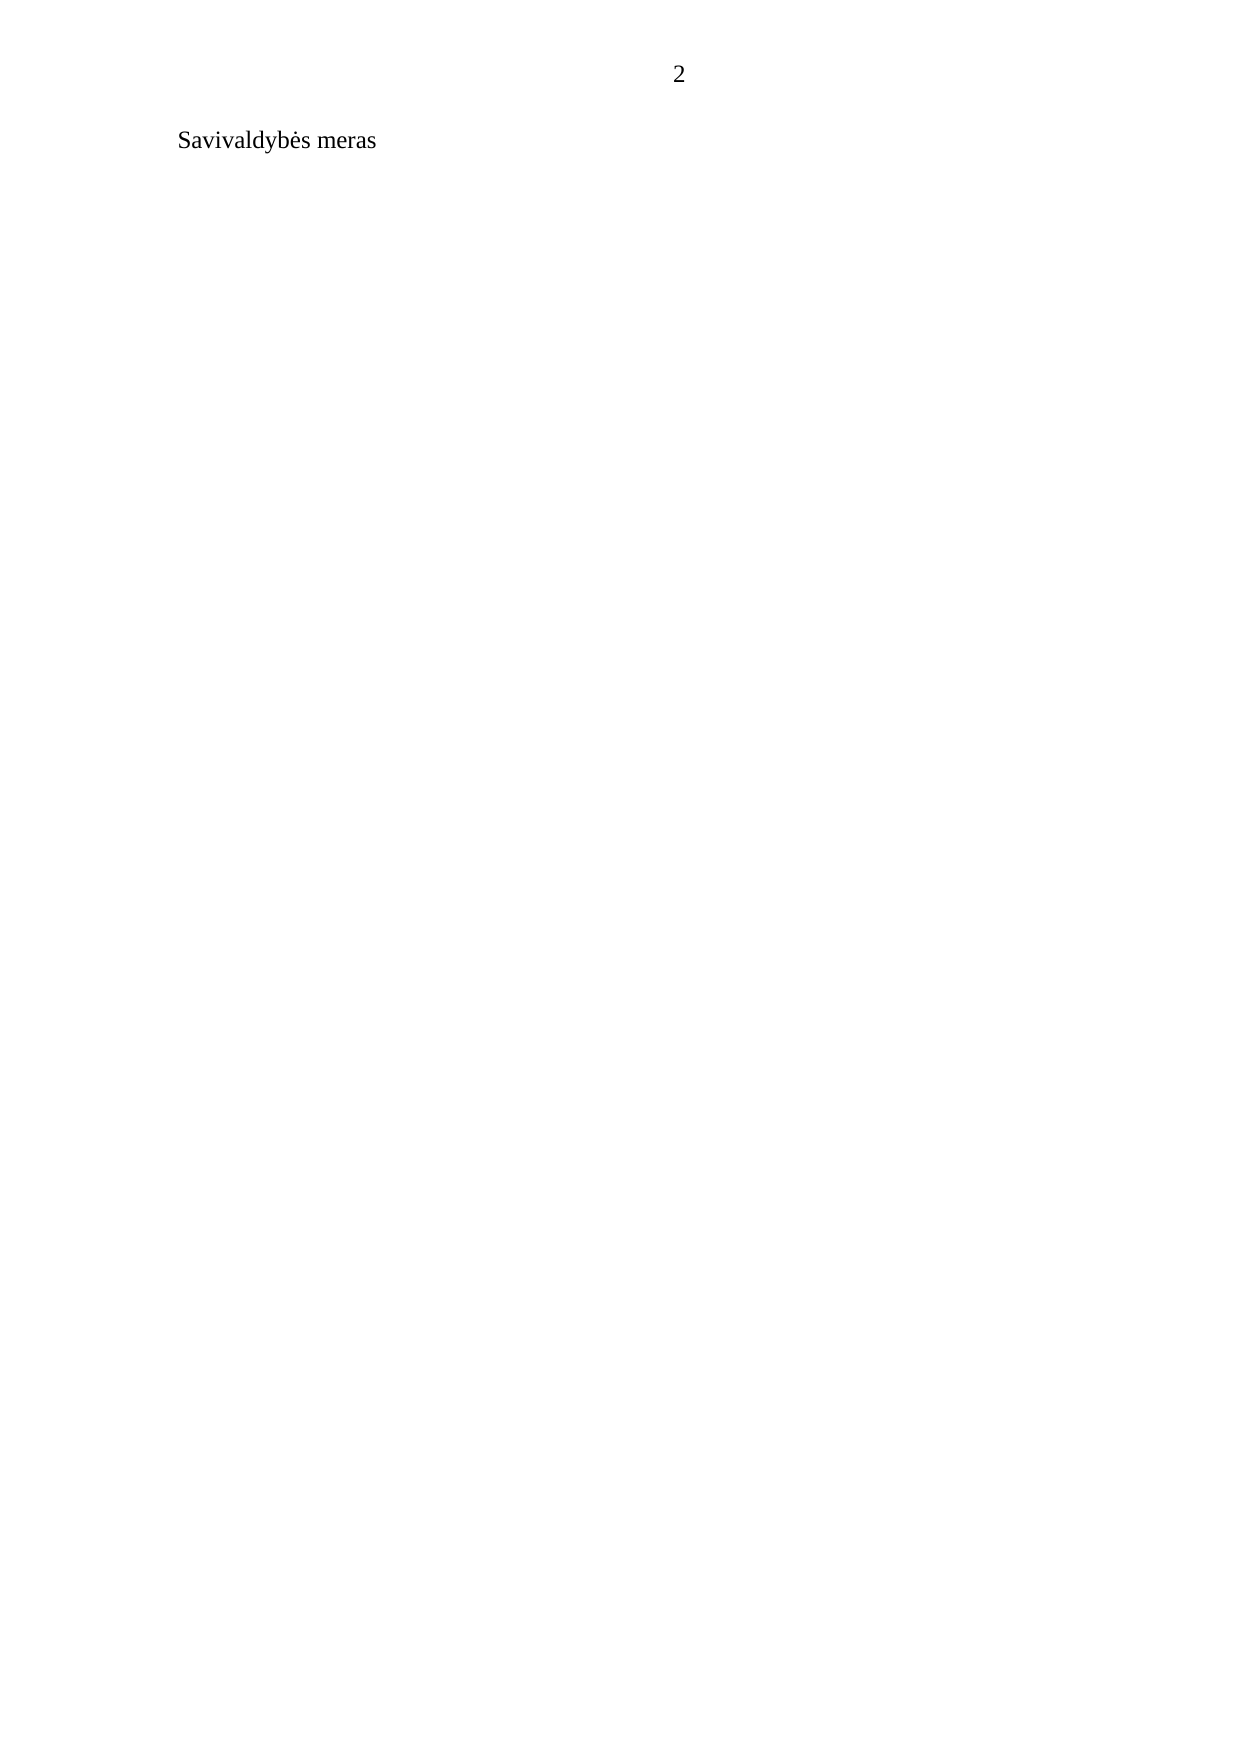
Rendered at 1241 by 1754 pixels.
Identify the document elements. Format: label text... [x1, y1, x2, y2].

text Savivaldybės meras [177, 125, 1181, 190]
